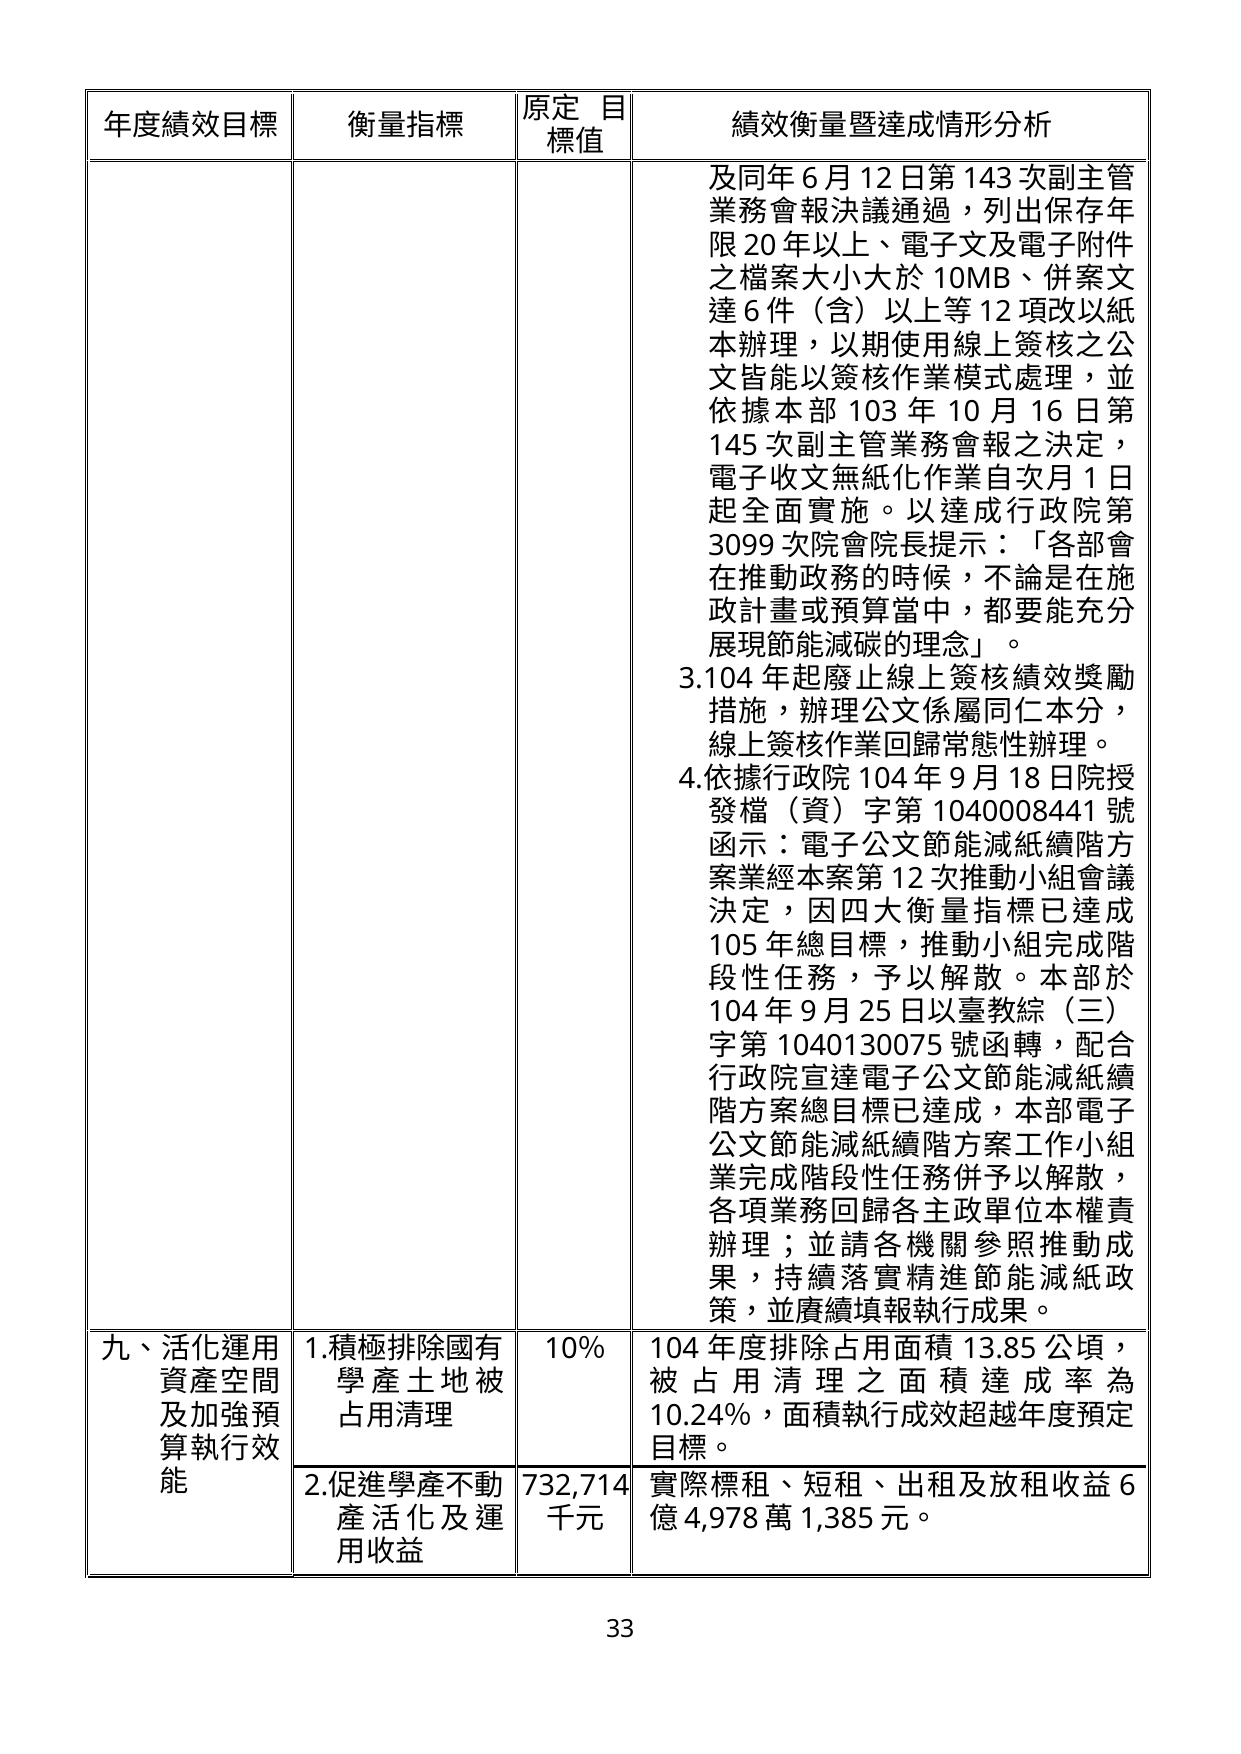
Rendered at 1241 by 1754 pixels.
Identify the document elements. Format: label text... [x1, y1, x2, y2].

table_cell 104年度排除占用面積13.85公頃，被占用清理之面積達成率為10.24％，面積執行成效超越年度預定目標。 [633, 1329, 1148, 1465]
table_cell 1.積極排除國有學產土地被占用清理 [294, 1332, 515, 1465]
table_cell 10％ [518, 1332, 630, 1465]
table_cell [294, 162, 515, 1328]
table_cell [518, 162, 630, 1328]
table_cell [88, 159, 291, 1328]
table_cell 實際標租、短租、出租及放租收益6億4,978萬1,385元。 [632, 1465, 1148, 1574]
table_header 年度績效目標 [88, 92, 293, 158]
table_cell 及同年6月12日第143次副主管業務會報決議通過，列出保存年限20年以上、電子文及電子附件之檔案大小大於10MB、併案文達6件（含）以上等12項改以紙本辦理，以期使用線上簽核之公文皆能以簽核作業模式處理，並依據本部103年10月16日第145次副主管業務會報之決定，電子收文無紙化作業自次月1日起全面實施。以達成行政院第3099次院會院長提示：「各部會在推動政務的時候，不論是在施政計畫或預算當中，都要能充分展現節能減碳的理念」。 3.104年起廢止線上簽核績效獎勵措施，辦理公文係屬同仁本分，線上簽核作業回歸常態性辦理。 4.依據行政院104年9月18日院授發檔（資）字第1040008441號函示：電子公文節能減紙續階方案業經本案第12次推動小組會議決定，因四大衡量指標已達成105年總目標，推動小組完成階段性任務，予以解散。本部於104年9月25日以臺教綜（三）字第1040130075號函轉，配合行政院宣達電子公文節能減紙續階方案總目標已達成，本部電子公文節能減紙續階方案工作小組業完成階段性任務併予以解散，各項業務回歸各主政單位本權責辦理；並請各機關參照推動成果，持續落實精進節能減紙政策，並賡續填報執行成果。 [633, 159, 1148, 1328]
table_header 績效衡量暨達成情形分析 [632, 92, 1148, 158]
table_cell 九、活化運用資產空間及加強預算執行效能 [88, 1329, 293, 1574]
table_cell 2.促進學產不動產活化及運用收益 [293, 1468, 517, 1574]
table_header 原定 目標值 [517, 92, 632, 158]
table_cell 732,714 千元 [517, 1468, 632, 1574]
table_header 衡量指標 [293, 92, 517, 158]
